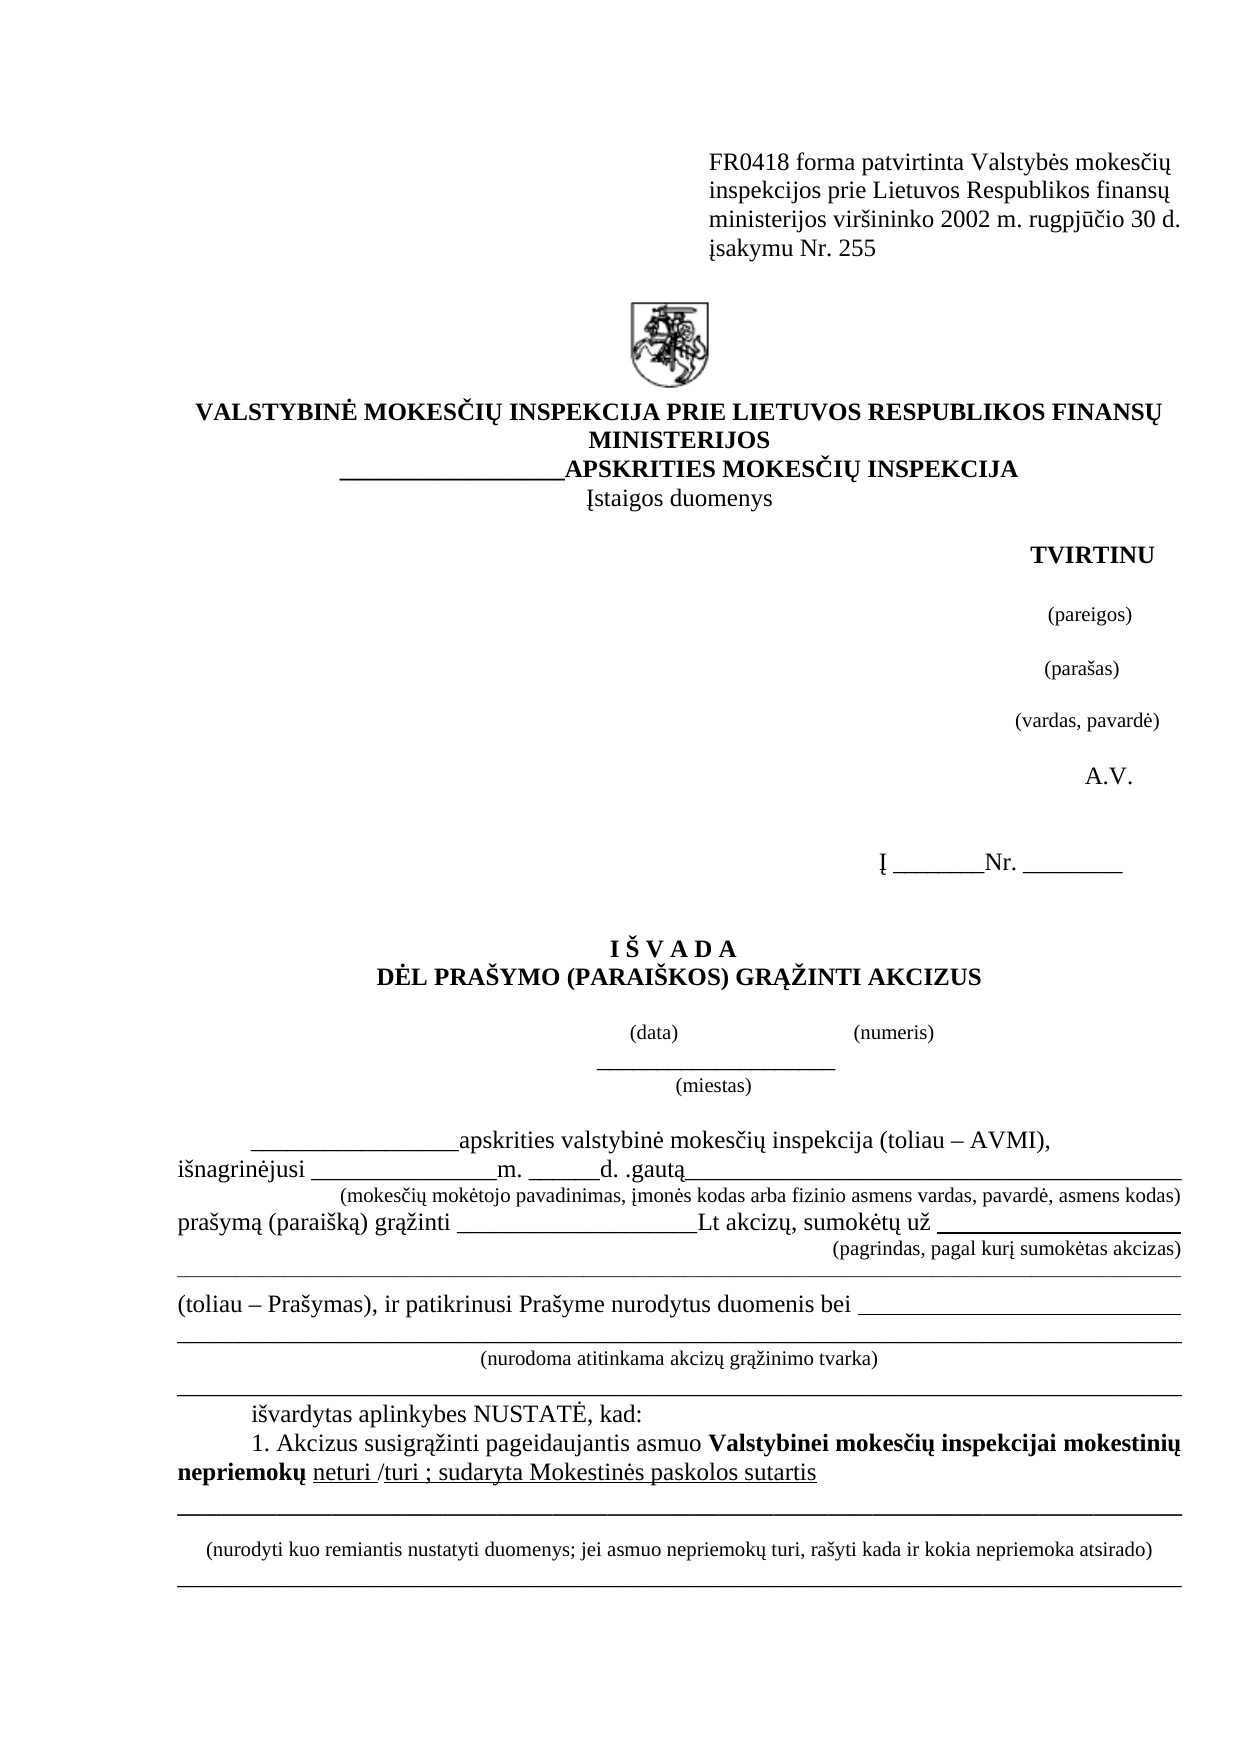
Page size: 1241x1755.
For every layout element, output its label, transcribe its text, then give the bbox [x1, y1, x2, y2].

subtitle (nurodyti kuo remiantis nustatyti duomenys; jei asmuo nepriemokų turi, rašyti kada ir kokia nepriemoka atsirado) [177, 1536, 1181, 1561]
text FR0418 forma patvirtinta Valstybės mokesčių [177, 147, 1181, 176]
text A.V. [177, 761, 1181, 790]
text išnagrinėjusi m. d. .gautą [177, 1154, 1181, 1183]
text (mokesčių mokėtojo pavadinimas, įmonės kodas arba fizinio asmens vardas, pavardė, asmens kodas) [177, 1183, 1181, 1207]
text prašymą (paraišką) grąžinti Lt akcizų, sumokėtų už [177, 1207, 1181, 1236]
text inspekcijos prie Lietuvos Respublikos finansų [177, 176, 1181, 204]
text ministerijos viršininko 2002 m. rugpjūčio 30 d. [177, 204, 1181, 233]
text 1. Akcizus susigrąžinti pageidaujantis asmuo Valstybinei mokesčių inspekcijai mokestinių nepriemokų neturi /turi ; sudaryta Mokestinės paskolos sutartis [177, 1428, 1181, 1485]
text (pareigos) [177, 598, 1181, 627]
subtitle DĖL PRAŠYMO (PARAIŠKOS) GRĄŽINTI AKCIZUS [177, 962, 1181, 991]
text įsakymu Nr. 255 [177, 233, 1181, 262]
text VALSTYBINĖ MOKESČIŲ INSPEKCIJA PRIE LIETUVOS RESPUBLIKOS FINANSŲ MINISTERIJOS [177, 397, 1181, 454]
text (nurodoma atitinkama akcizų grąžinimo tvarka) [177, 1346, 1181, 1370]
text Įstaigos duomenys [177, 483, 1181, 512]
text (toliau – Prašymas), ir patikrinusi Prašyme nurodytus duomenis bei [177, 1289, 1181, 1317]
text (miestas) [177, 1073, 1181, 1097]
text (vardas, pavardė) [177, 708, 1181, 732]
text Į Nr. [177, 847, 1181, 922]
text apskrities valstybinė mokesčių inspekcija (toliau – AVMI), [177, 1126, 1181, 1154]
subtitle IŠVADA [177, 934, 1181, 962]
text (parašas) [177, 656, 1181, 680]
text (pagrindas, pagal kurį sumokėtas akcizas) [177, 1236, 1181, 1260]
text __________________APSKRITIES MOKESČIŲ INSPEKCIJA [177, 454, 1181, 483]
text TVIRTINU [177, 541, 1181, 569]
text (data) (numeris) [177, 1020, 1181, 1044]
text išvardytas aplinkybes NUSTATĖ, kad: [177, 1399, 1181, 1428]
